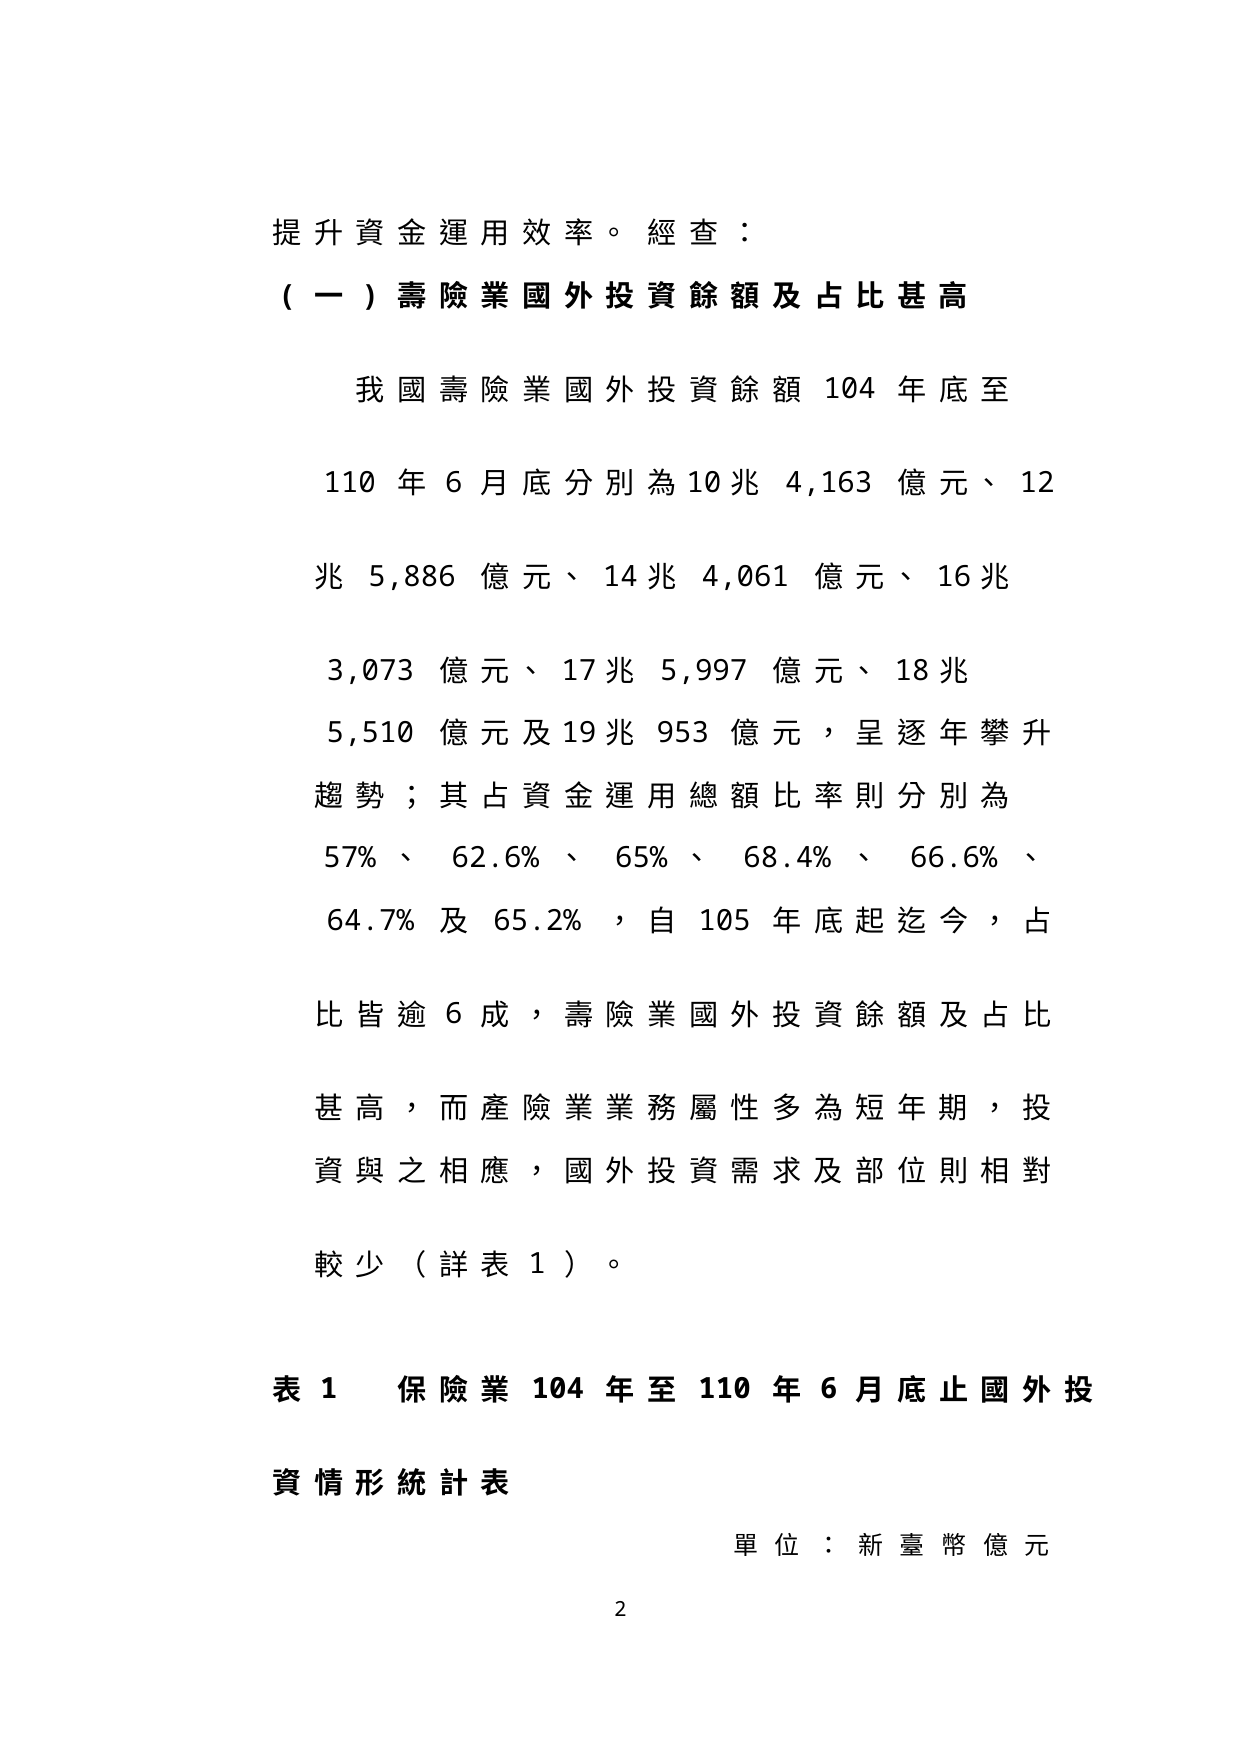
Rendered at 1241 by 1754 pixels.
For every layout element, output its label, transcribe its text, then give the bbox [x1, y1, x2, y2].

text 單位：新臺幣億元 [242, 1502, 1058, 1564]
text 表1 保險業104年至110年6月底止國外投資情形統計表 [242, 1314, 1108, 1502]
text 提升資金運用效率。經查： [242, 189, 1058, 252]
text 我國壽險業國外投資餘額104年底至110年6月底分別為10兆4,163億元、12兆5,886億元、14兆4,061億元、16兆3,073億元、17兆5,997億元、18兆5,510億元及19兆953億元，呈逐年攀升趨勢；其占資金運用總額比率則分別為57%、62.6%、65%、68.4%、66.6%、64.7%及65.2%，自105年底起迄今，占比皆逾6成，壽險業國外投資餘額及占比甚高，而產險業業務屬性多為短年期，投資與之相應，國外投資需求及部位則相對較少（詳表1）。 [271, 314, 1058, 1314]
text (一)壽險業國外投資餘額及占比甚高 [242, 252, 1058, 314]
